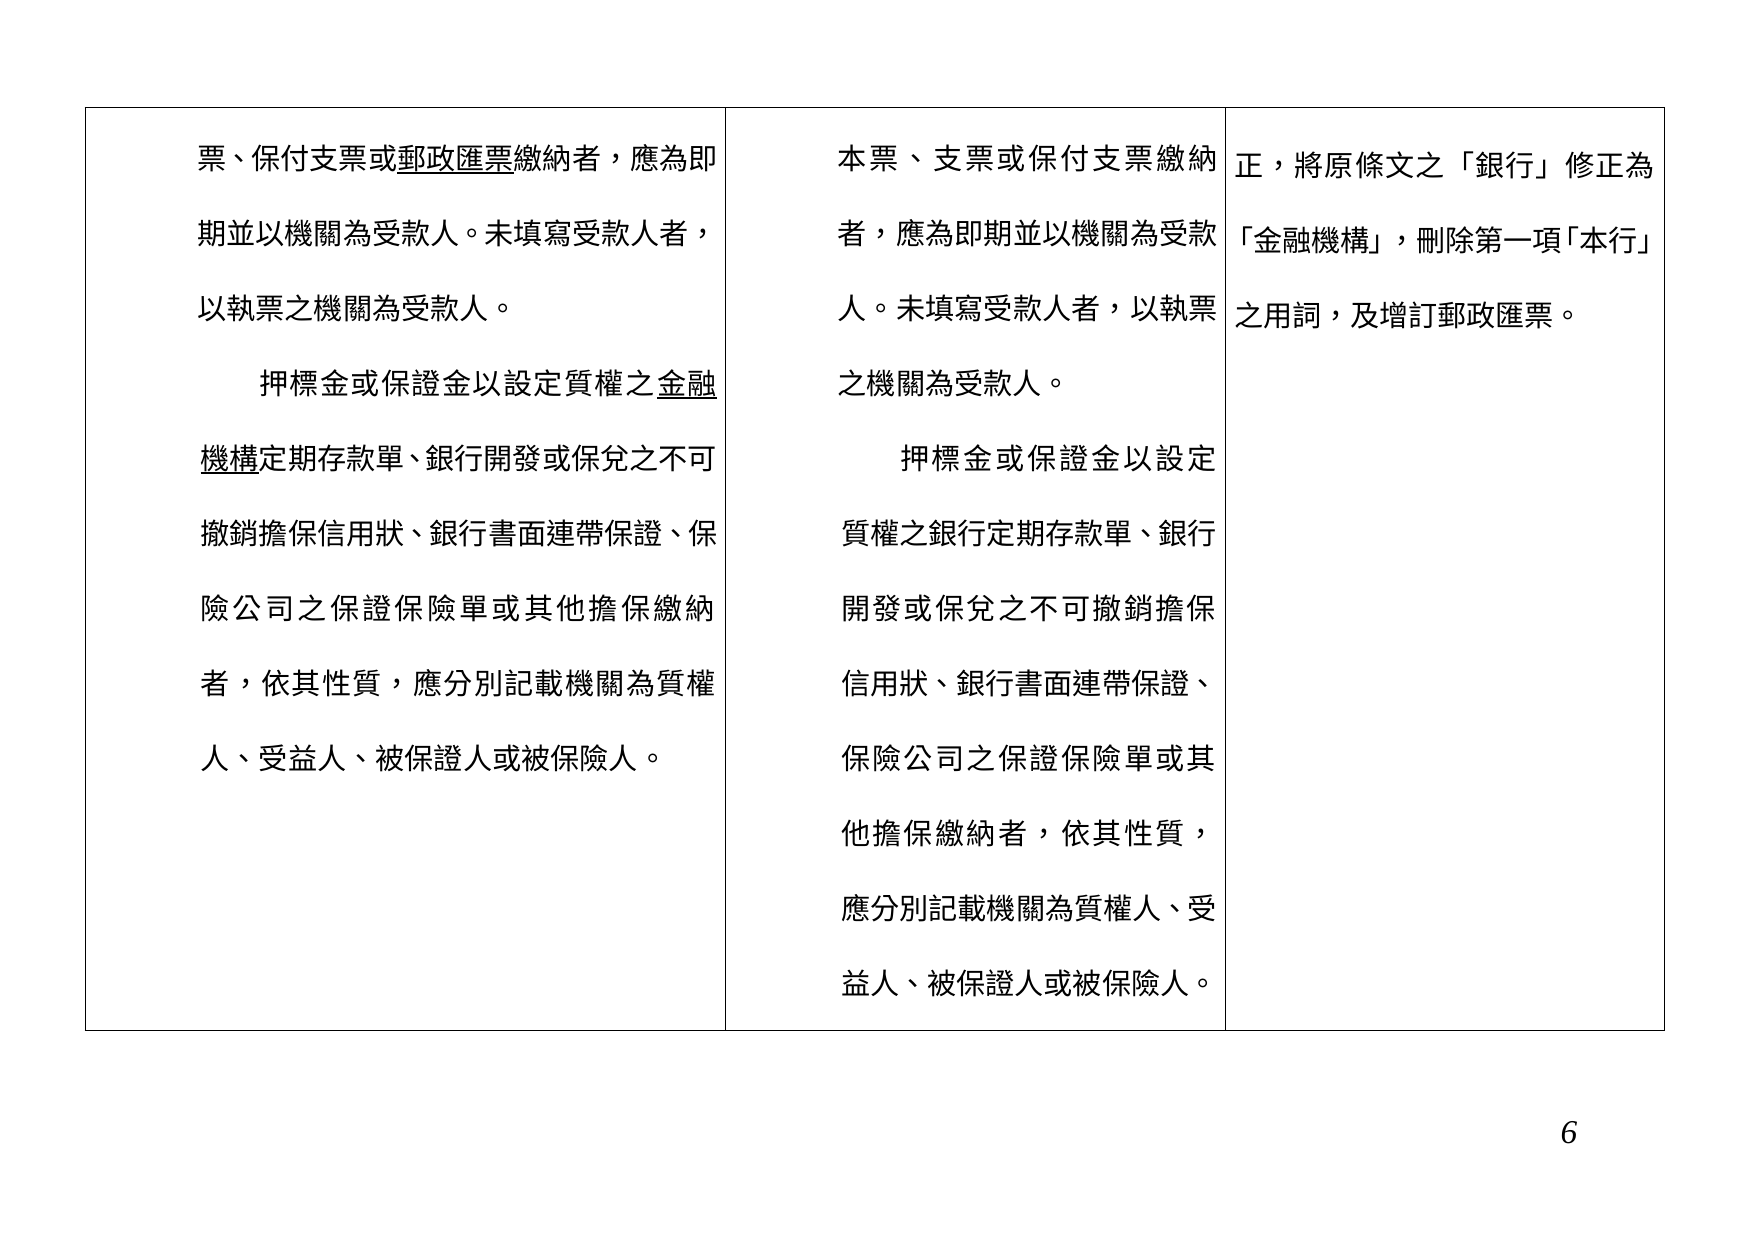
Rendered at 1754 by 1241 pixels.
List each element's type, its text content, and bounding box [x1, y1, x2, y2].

table_cell 配合本法第三十條第二項之修正，將原條文之「銀行」修正為「金融機構」，刪除第一項「本行」之用詞，及增訂郵政匯票。 [1226, 108, 1664, 1030]
table_cell 本票、支票或保付支票繳納者，應為即期並以機關為受款人。未填寫受款人者，以執票之機關為受款人。 押標金或保證金以設定質權之銀行定期存款單、銀行開發或保兌之不可撤銷擔保信用狀、銀行書面連帶保證、保險公司之保證保險單或其他擔保繳納者，依其性質，應分別記載機關為質權人、受益人、被保證人或被保險人。 [726, 108, 1225, 1030]
table_cell 票、保付支票或郵政匯票繳納者，應為即期並以機關為受款人。未填寫受款人者，以執票之機關為受款人。 押標金或保證金以設定質權之金融機構定期存款單、銀行開發或保兌之不可撤銷擔保信用狀、銀行書面連帶保證、保險公司之保證保險單或其他擔保繳納者，依其性質，應分別記載機關為質權人、受益人、被保證人或被保險人。 [86, 108, 725, 1030]
